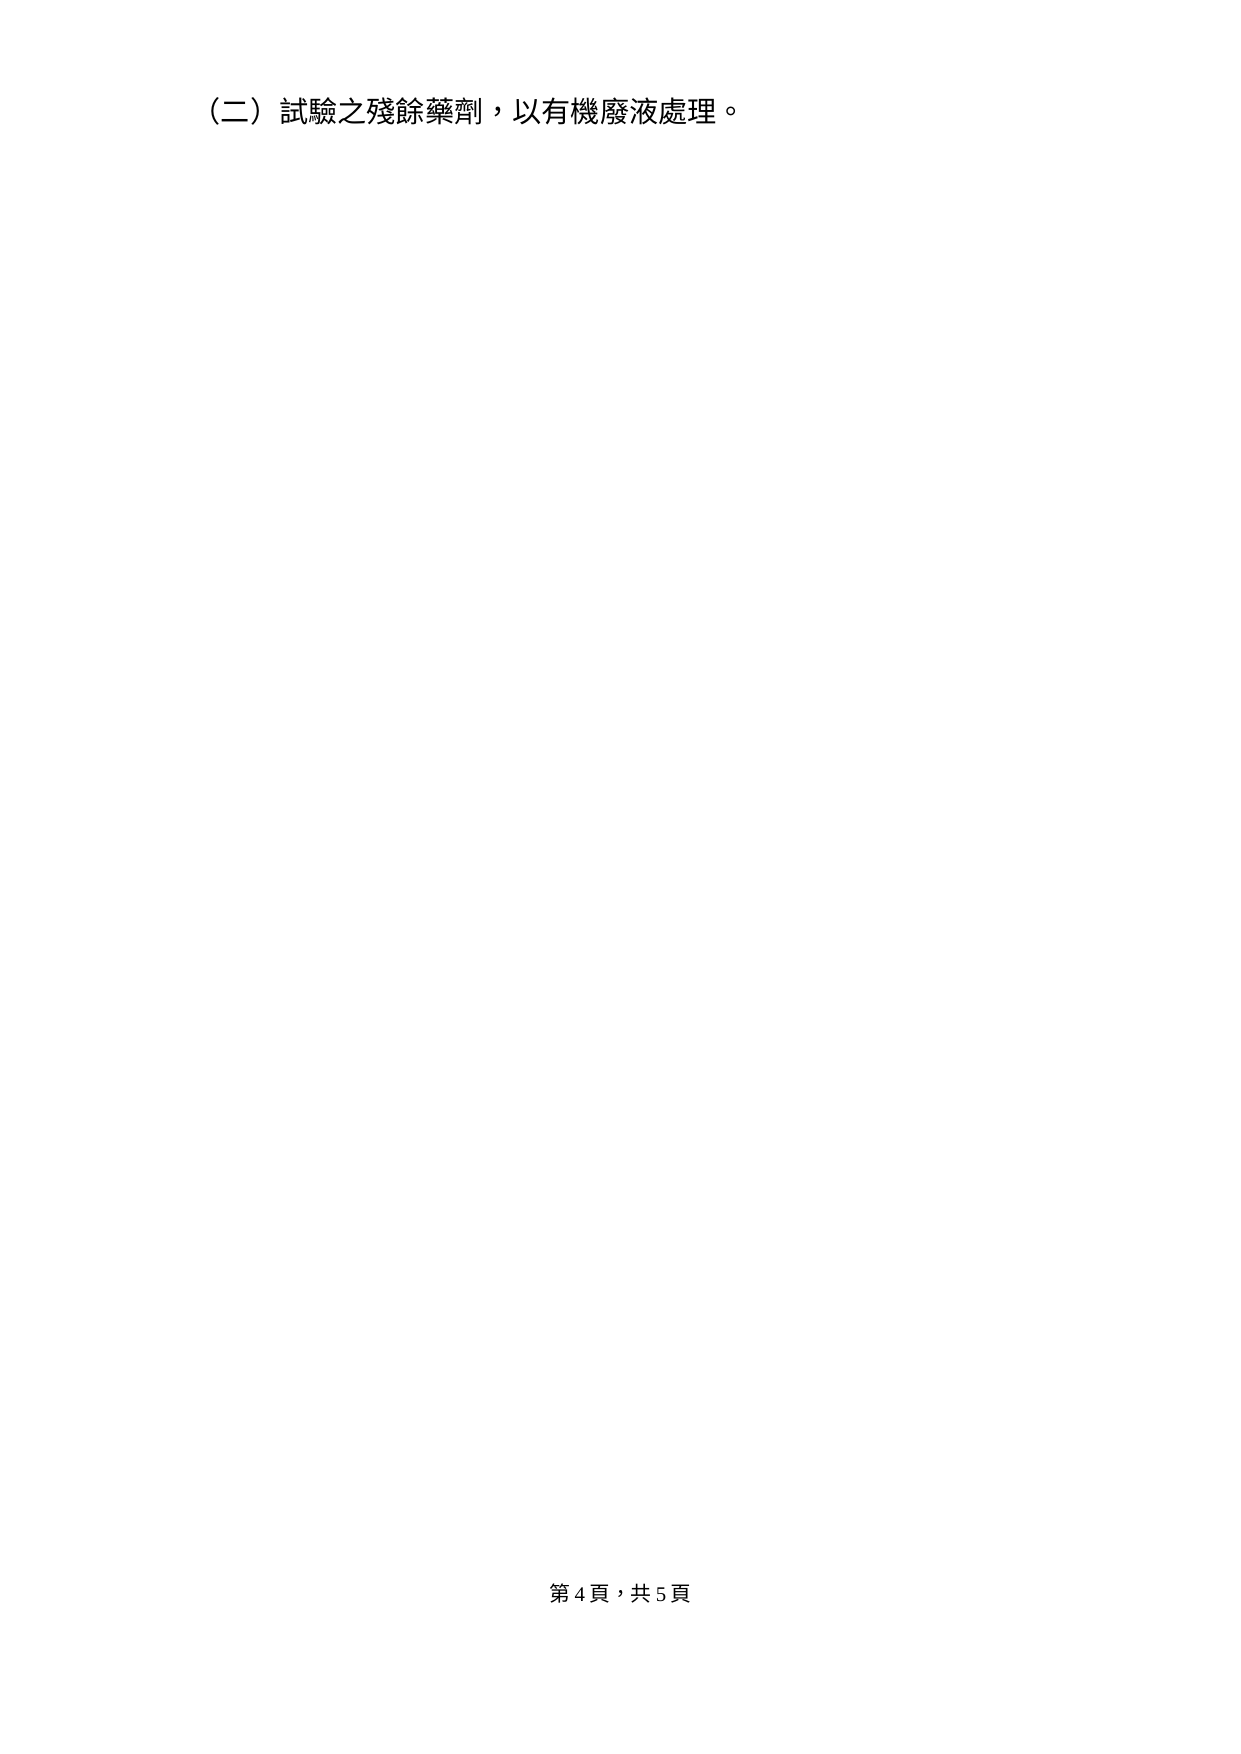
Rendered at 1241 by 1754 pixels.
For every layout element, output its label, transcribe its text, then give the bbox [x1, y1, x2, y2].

text （二）試驗之殘餘藥劑，以有機廢液處理。 [191, 89, 1092, 131]
